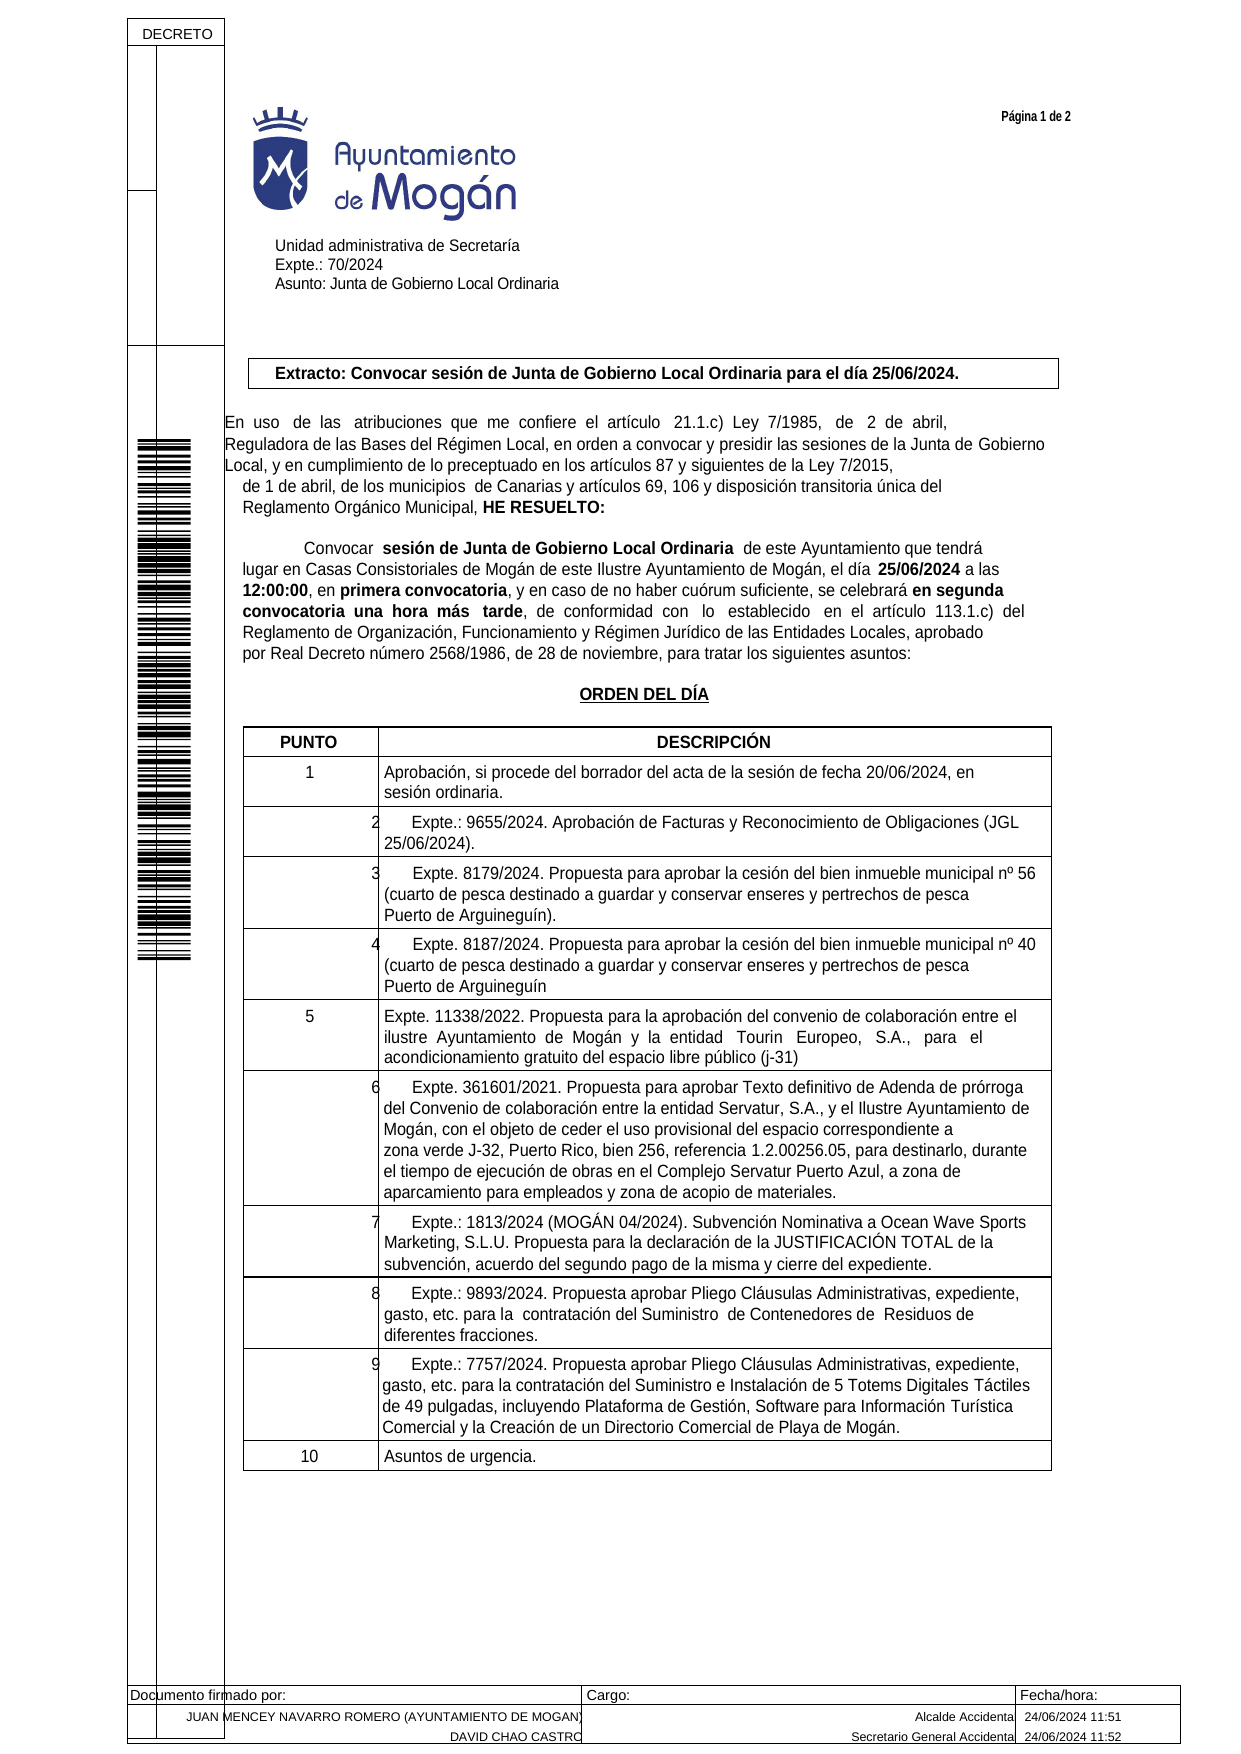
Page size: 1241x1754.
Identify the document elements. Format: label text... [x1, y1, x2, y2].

text de 1 de abril, de los municipios de Canarias y artículos 69, 106 y disposición transitoria única del Reglamento Orgánico Municipal, HE RESUELTO: [242, 475, 1072, 517]
table_cell Expte. 361601/2021. Propuesta para aprobar Texto definitivo de Adenda de prórroga del Convenio de colaboración entre la entidad Servatur, S.A., y el Ilustre Ayuntamiento de Mogán, con el objeto de ceder el uso provisional del espacio correspondiente a zona verde J-32, Puerto Rico, bien 256, referencia 1.2.00256.05, para destinarlo, durante el tiempo de ejecución de obras en el Complejo Servatur Puerto Azul, a zona de aparcamiento para empleados y zona de acopio de materiales. [379, 1071, 1051, 1205]
text ORDEN DEL DÍA [579, 684, 1188, 704]
text [1059, 363, 1188, 383]
table_cell [128, 346, 156, 1738]
table_cell Expte. 8179/2024. Propuesta para aprobar la cesión del bien inmueble municipal nº 56 (cuarto de pesca destinado a guardar y conservar enseres y pertrechos de pesca Puerto de Arguineguín). [379, 857, 1051, 928]
table_header Cargo: [582, 1686, 1015, 1704]
table_cell JUAN MENCEY NAVARRO ROMERO (AYUNTAMIENTO DE MOGAN) DAVID CHAO CASTRO [128, 1705, 581, 1743]
picture [252, 107, 516, 226]
text Extracto: Convocar sesión de Junta de Gobierno Local Ordinaria para el día 25/06/2024. [275, 363, 1058, 383]
table_header Fecha/hora: [1016, 1686, 1180, 1704]
table_cell 1 [244, 757, 378, 806]
table_cell Alcalde Accidental Secretario General Accidental [582, 1705, 1015, 1743]
table_cell 4 [244, 929, 378, 999]
table_cell Expte.: 9893/2024. Propuesta aprobar Pliego Cláusulas Administrativas, expediente, gasto, etc. para la contratación del Suministro de Contenedores de Residuos de diferentes fracciones. [379, 1278, 1051, 1348]
text por Real Decreto número 2568/1986, de 28 de noviembre, para tratar los siguientes asuntos: [242, 643, 1188, 663]
table_cell Expte.: 9655/2024. Aprobación de Facturas y Reconocimiento de Obligaciones (JGL 25/06/2024). [379, 807, 1051, 856]
table_cell 8 [244, 1278, 378, 1348]
table_cell Asuntos de urgencia. [379, 1441, 1051, 1469]
table_cell [128, 46, 156, 190]
table_cell Expte. 11338/2022. Propuesta para la aprobación del convenio de colaboración entre el ilustre Ayuntamiento de Mogán y la entidad Tourin Europeo, S.A., para el acondicionamiento gratuito del espacio libre público (j-31) [379, 1000, 1051, 1070]
table_cell 9 [244, 1349, 378, 1440]
table_header DECRETO [128, 19, 224, 44]
table_cell Expte. 8187/2024. Propuesta para aprobar la cesión del bien inmueble municipal nº 40 (cuarto de pesca destinado a guardar y conservar enseres y pertrechos de pesca Puerto de Arguineguín [379, 929, 1051, 999]
table_cell [128, 191, 156, 344]
table_cell 3 [244, 857, 378, 928]
text 12:00:00, en primera convocatoria, y en caso de no haber cuórum suficiente, se celebrará en segunda convocatoria una hora más tarde, de conformidad con lo establecido en el artículo 113.1.c) del Reglamento de Organización, Funcionamiento y Régimen Jurídico de las Entidades Locales, aprobado [242, 580, 1072, 643]
table_header DESCRIPCIÓN [379, 728, 1051, 756]
table_cell Aprobación, si procede del borrador del acta de la sesión de fecha 20/06/2024, en sesión ordinaria. [379, 757, 1051, 806]
table_cell 7 [244, 1206, 378, 1276]
text Convocar sesión de Junta de Gobierno Local Ordinaria de este Ayuntamiento que tendrá lugar en Casas Consistoriales de Mogán de este Ilustre Ayuntamiento de Mogán, el día 25/06/2024 a las [242, 538, 1072, 580]
text Unidad administrativa de Secretaría Expte.: 70/2024 [275, 236, 682, 274]
text Asunto: Junta de Gobierno Local Ordinaria [275, 274, 1188, 293]
table_header Documento firmado por: [225, 1686, 581, 1704]
table_cell Expte.: 7757/2024. Propuesta aprobar Pliego Cláusulas Administrativas, expediente, gasto, etc. para la contratación del Suministro e Instalación de 5 Totems Digitales Táctiles de 49 pulgadas, incluyendo Plataforma de Gestión, Software para Información Turística Comercial y la Creación de un Directorio Comercial de Playa de Mogán. [379, 1349, 1051, 1440]
table_cell 24/06/2024 11:51 24/06/2024 11:52 [1016, 1705, 1180, 1743]
table_cell Expte.: 1813/2024 (MOGÁN 04/2024). Subvención Nominativa a Ocean Wave Sports Marketing, S.L.U. Propuesta para la declaración de la JUSTIFICACIÓN TOTAL de la subvención, acuerdo del segundo pago de la misma y cierre del expediente. [379, 1206, 1051, 1276]
table_header PUNTO [244, 728, 378, 756]
table_cell 6 [244, 1071, 378, 1205]
text En uso de las atribuciones que me confiere el artículo 21.1.c) Ley 7/1985, de 2 de abril, Reguladora de las Bases del Régimen Local, en orden a convocar y presidir las sesiones de la Junta de Gobierno Local, y en cumplimiento de lo preceptuado en los artículos 87 y siguientes de la Ley 7/2015, [225, 412, 1072, 475]
table_cell 2 [244, 807, 378, 856]
table_cell [157, 346, 224, 1738]
table_cell [157, 46, 224, 344]
text Página 1 de 2 [1001, 108, 1188, 124]
table_cell 10 [244, 1441, 378, 1469]
table_cell 5 [244, 1000, 378, 1070]
